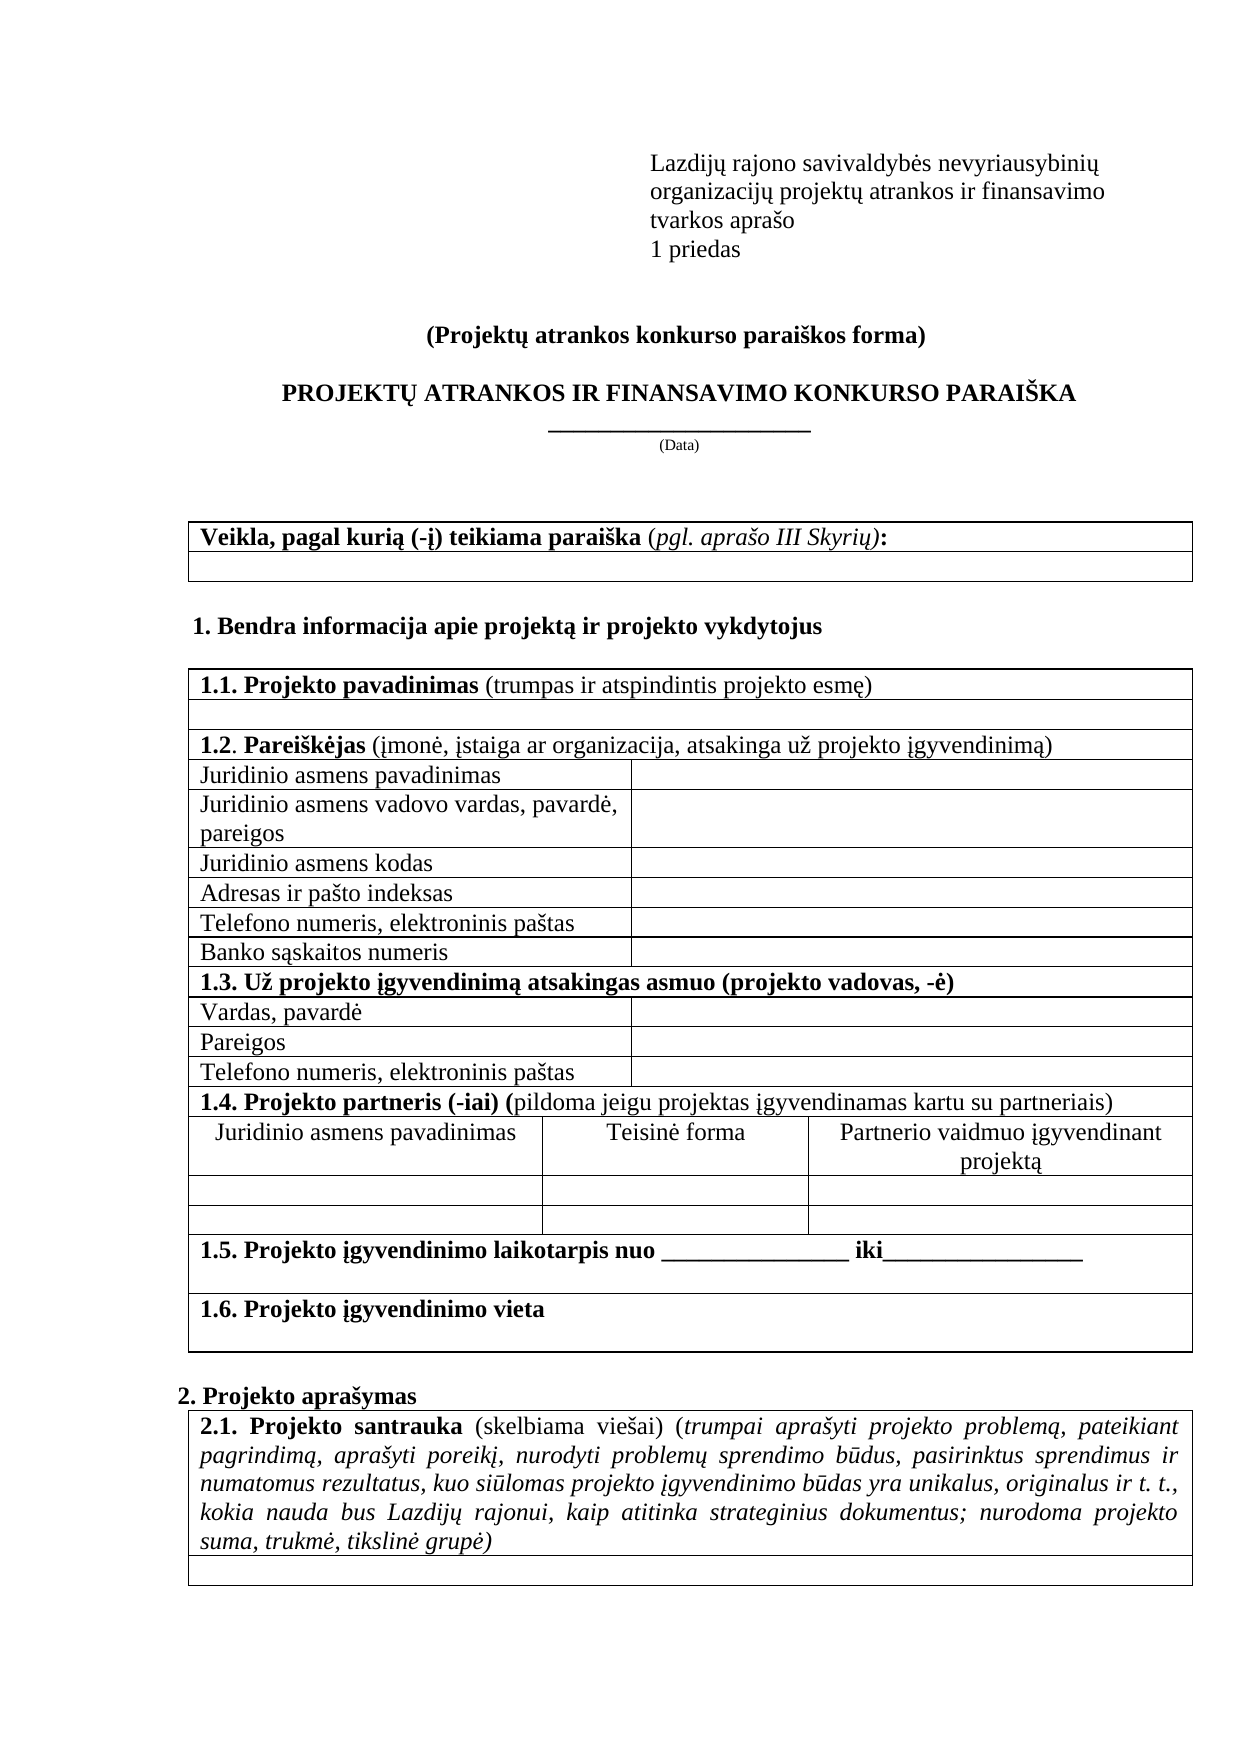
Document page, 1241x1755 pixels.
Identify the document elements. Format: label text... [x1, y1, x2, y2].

table_cell [632, 878, 1192, 907]
table_cell [189, 552, 1192, 581]
text (Data) [177, 435, 1181, 464]
table_cell Banko sąskaitos numeris [189, 938, 631, 966]
text organizacijų projektų atrankos ir finansavimo [650, 176, 1181, 205]
text PROJEKTŲ ATRANKOS IR FINANSAVIMO KONKURSO PARAIŠKA [177, 378, 1181, 406]
table_cell Juridinio asmens vadovo vardas, pavardė, pareigos [189, 790, 631, 847]
table_cell [632, 790, 1192, 847]
table_cell 1.2. Pareiškėjas (įmonė, įstaiga ar organizacija, atsakinga už projekto įgyvendinimą) [189, 730, 1192, 759]
table_cell [632, 760, 1192, 788]
table_cell 1.3. Už projekto įgyvendinimą atsakingas asmuo (projekto vadovas, -ė) [189, 967, 1192, 996]
text 2. Projekto aprašymas [177, 1381, 1181, 1410]
table_cell [543, 1176, 808, 1204]
table_cell [632, 1027, 1192, 1056]
table_header 2.1. Projekto santrauka (skelbiama viešai) (trumpai aprašyti projekto problemą, pateikiant pagrindimą, aprašyti poreikį, nurodyti problemų sprendimo būdus, pasirinktus sprendimus ir numatomus rezultatus, kuo siūlomas projekto įgyvendinimo būdas yra unikalus, originalus ir t. t., kokia nauda bus Lazdijų rajonui, kaip atitinka strateginius dokumentus; nurodoma projekto suma, trukmė, tikslinė grupė) [189, 1411, 1192, 1555]
table_cell Juridinio asmens pavadinimas [189, 1117, 542, 1175]
table_cell [189, 700, 1192, 729]
table_cell [189, 1206, 542, 1234]
table_cell [632, 998, 1192, 1026]
table_cell Telefono numeris, elektroninis paštas [189, 908, 631, 936]
table_cell 1.5. Projekto įgyvendinimo laikotarpis nuo _______________ iki________________ [189, 1235, 1192, 1293]
table_cell Pareigos [189, 1027, 631, 1056]
table_cell Juridinio asmens pavadinimas [189, 760, 631, 788]
text Lazdijų rajono savivaldybės nevyriausybinių [650, 148, 1181, 176]
text 1. Bendra informacija apie projektą ir projekto vykdytojus [192, 611, 1181, 639]
table_header Veikla, pagal kurią (-į) teikiama paraiška (pgl. aprašo III Skyrių): [189, 523, 1192, 551]
table_cell Partnerio vaidmuo įgyvendinant projektą [809, 1117, 1192, 1175]
table_cell [809, 1176, 1192, 1204]
table_cell 1.4. Projekto partneris (-iai) (pildoma jeigu projektas įgyvendinamas kartu su partneriais) [189, 1087, 1192, 1116]
table_cell [632, 938, 1192, 966]
text (Projektų atrankos konkurso paraiškos forma) [177, 320, 1181, 349]
table_cell [632, 908, 1192, 936]
table_cell Teisinė forma [543, 1117, 808, 1175]
table_header 1.1. Projekto pavadinimas (trumpas ir atspindintis projekto esmę) [189, 670, 1192, 698]
table_cell [543, 1206, 808, 1234]
table_cell 1.6. Projekto įgyvendinimo vieta [189, 1294, 1192, 1351]
table_cell [189, 1176, 542, 1204]
table_cell Juridinio asmens kodas [189, 848, 631, 877]
table_cell Adresas ir pašto indeksas [189, 878, 631, 907]
table_cell [632, 1057, 1192, 1086]
text tvarkos aprašo [650, 205, 1181, 234]
table_cell Vardas, pavardė [189, 998, 631, 1026]
table_cell [809, 1206, 1192, 1234]
table_cell [632, 848, 1192, 877]
text _____________________ [177, 406, 1181, 435]
table_cell [189, 1556, 1192, 1584]
table_cell Telefono numeris, elektroninis paštas [189, 1057, 631, 1086]
text 1 priedas [650, 234, 1181, 263]
